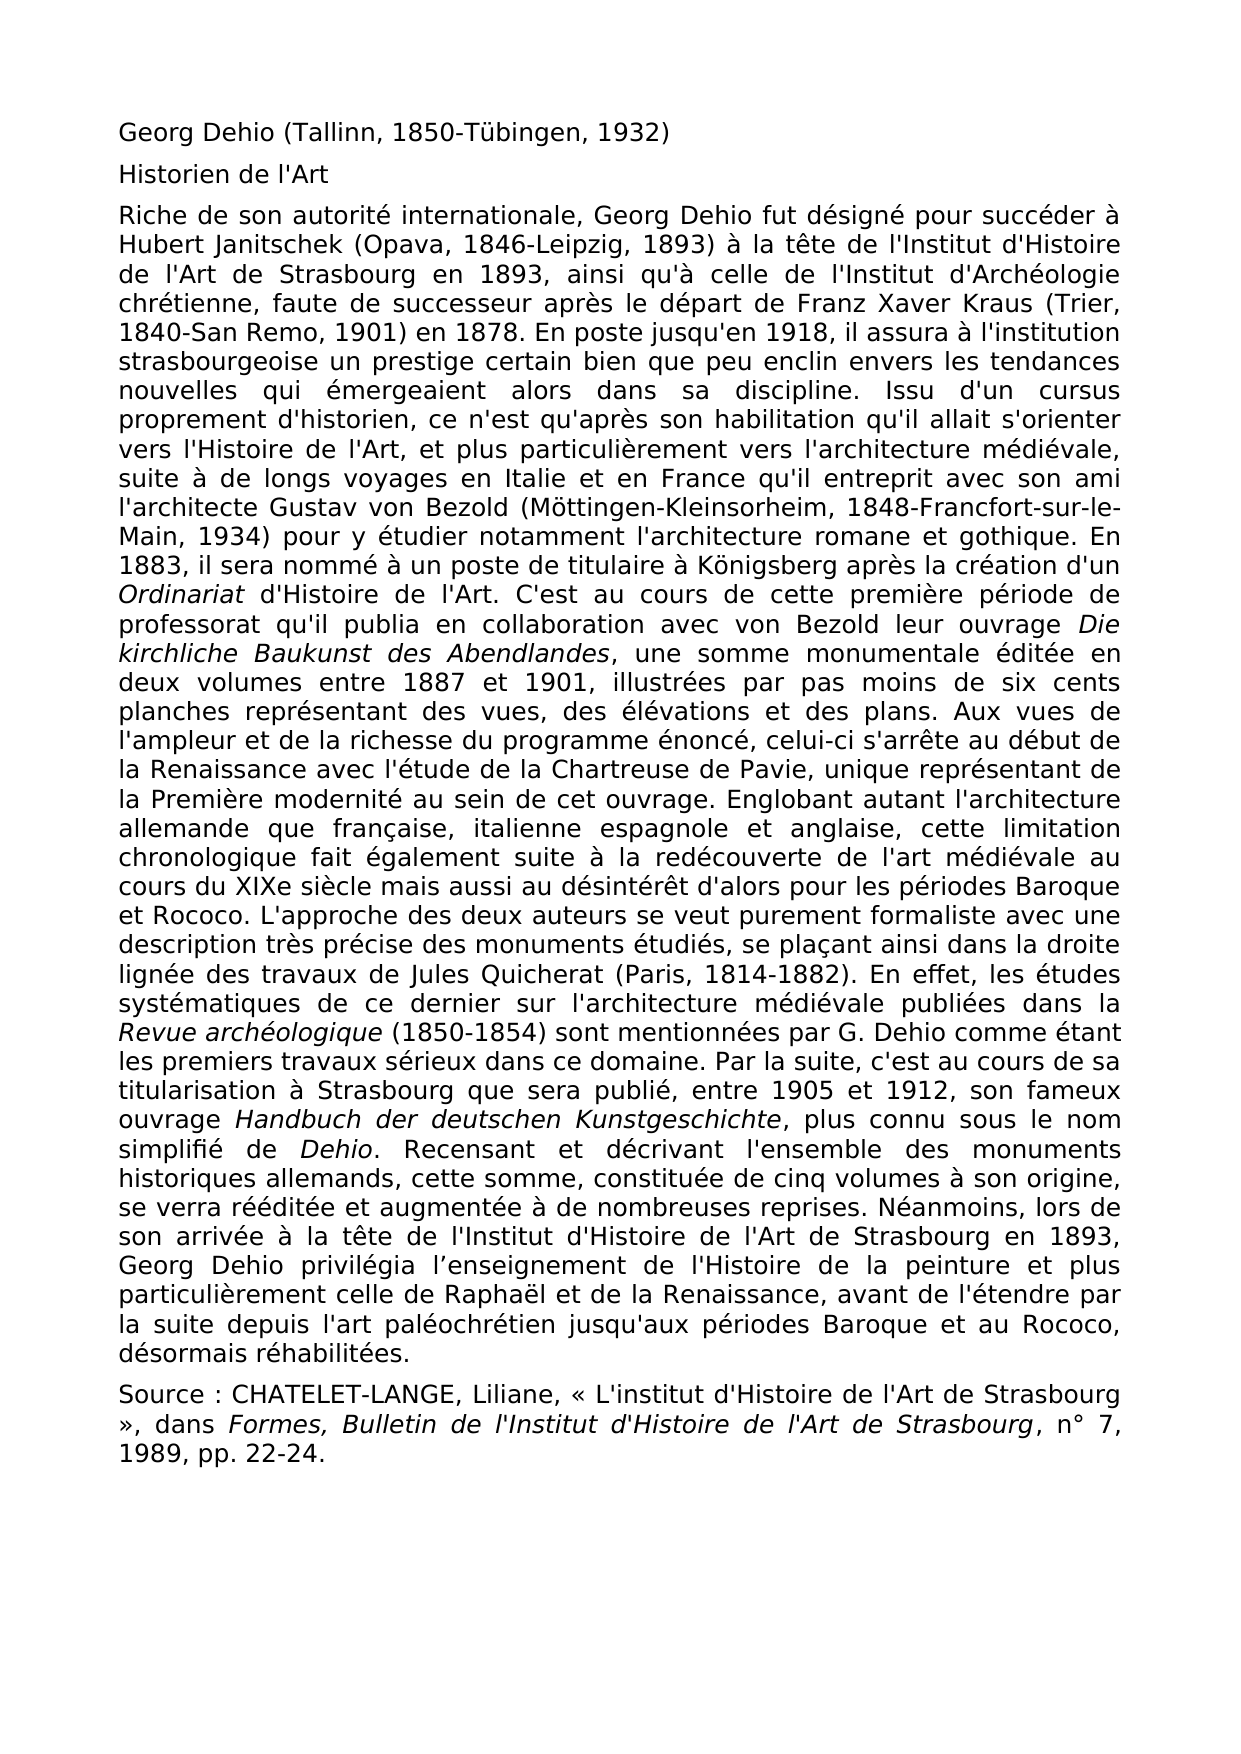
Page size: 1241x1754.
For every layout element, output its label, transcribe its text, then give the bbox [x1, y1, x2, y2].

text Source : CHATELET-LANGE, Liliane, « L'institut d'Histoire de l'Art de Strasbourg », dans Formes, Bulletin de l'Institut d'Histoire de l'Art de Strasbourg, n° 7, 1989, pp. 22-24. [118, 1381, 1122, 1468]
text Georg Dehio (Tallinn, 1850-Tübingen, 1932) [118, 118, 1122, 147]
text Historien de l'Art [118, 160, 1122, 189]
text Riche de son autorité internationale, Georg Dehio fut désigné pour succéder à Hubert Janitschek (Opava, 1846-Leipzig, 1893) à la tête de l'Institut d'Histoire de l'Art de Strasbourg en 1893, ainsi qu'à celle de l'Institut d'Archéologie chrétienne, faute de successeur après le départ de Franz Xaver Kraus (Trier, 1840-San Remo, 1901) en 1878. En poste jusqu'en 1918, il assura à l'institution strasbourgeoise un prestige certain bien que peu enclin envers les tendances nouvelles qui émergeaient alors dans sa discipline. Issu d'un cursus proprement d'historien, ce n'est qu'après son habilitation qu'il allait s'orienter vers l'Histoire de l'Art, et plus particulièrement vers l'architecture médiévale, suite à de longs voyages en Italie et en France qu'il entreprit avec son ami l'architecte Gustav von Bezold (Möttingen-Kleinsorheim, 1848-Francfort-sur-le-Main, 1934) pour y étudier notamment l'architecture romane et gothique. En 1883, il sera nommé à un poste de titulaire à Königsberg après la création d'un Ordinariat d'Histoire de l'Art. C'est au cours de cette première période de professorat qu'il publia en collaboration avec von Bezold leur ouvrage Die kirchliche Baukunst des Abendlandes, une somme monumentale éditée en deux volumes entre 1887 et 1901, illustrées par pas moins de six cents planches représentant des vues, des élévations et des plans. Aux vues de l'ampleur et de la richesse du programme énoncé, celui-ci s'arrête au début de la Renaissance avec l'étude de la Chartreuse de Pavie, unique représentant de la Première modernité au sein de cet ouvrage. Englobant autant l'architecture allemande que française, italienne espagnole et anglaise, cette limitation chronologique fait également suite à la redécouverte de l'art médiévale au cours du XIXe siècle mais aussi au désintérêt d'alors pour les périodes Baroque et Rococo. L'approche des deux auteurs se veut purement formaliste avec une description très précise des monuments étudiés, se plaçant ainsi dans la droite lignée des travaux de Jules Quicherat (Paris, 1814-1882). En effet, les études systématiques de ce dernier sur l'architecture médiévale publiées dans la Revue archéologique (1850-1854) sont mentionnées par G. Dehio comme étant les premiers travaux sérieux dans ce domaine. Par la suite, c'est au cours de sa titularisation à Strasbourg que sera publié, entre 1905 et 1912, son fameux ouvrage Handbuch der deutschen Kunstgeschichte, plus connu sous le nom simplifié de Dehio. Recensant et décrivant l'ensemble des monuments historiques allemands, cette somme, constituée de cinq volumes à son origine, se verra rééditée et augmentée à de nombreuses reprises. Néanmoins, lors de son arrivée à la tête de l'Institut d'Histoire de l'Art de Strasbourg en 1893, Georg Dehio privilégia l’enseignement de l'Histoire de la peinture et plus particulièrement celle de Raphaël et de la Renaissance, avant de l'étendre par la suite depuis l'art paléochrétien jusqu'aux périodes Baroque et au Rococo, désormais réhabilitées. [118, 201, 1122, 1368]
